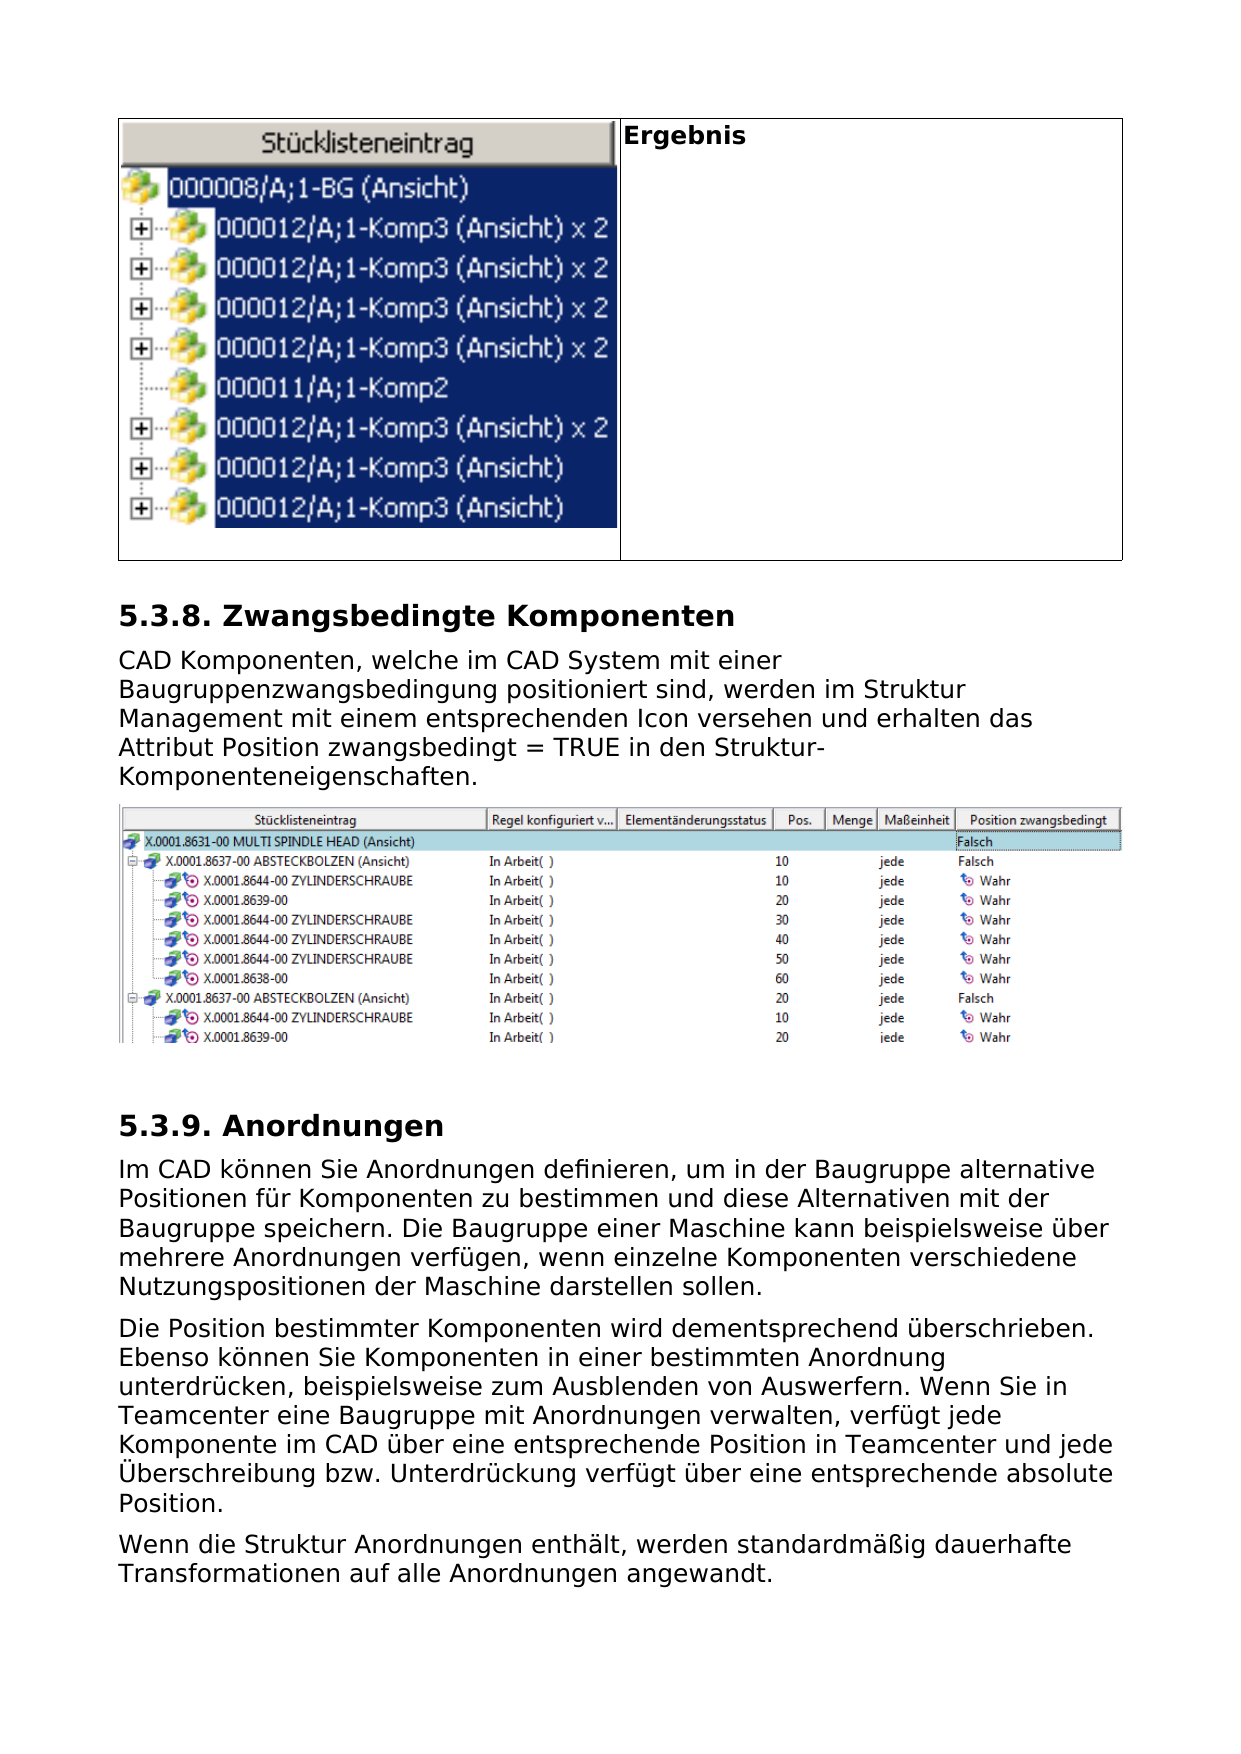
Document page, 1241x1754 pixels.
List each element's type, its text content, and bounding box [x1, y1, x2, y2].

table_cell [119, 119, 620, 559]
text CAD Komponenten, welche im CAD System mit einer Baugruppenzwangsbedingung positioniert sind, werden im Struktur Management mit einem entsprechenden Icon versehen und erhalten das Attribut Position zwangsbedingt = TRUE in den Struktur-Komponenteneigenschaften. [118, 646, 1122, 792]
table_cell Ergebnis [621, 119, 1122, 559]
text Wenn die Struktur Anordnungen enthält, werden standardmäßig dauerhafte Transformationen auf alle Anordnungen angewandt. [118, 1531, 1122, 1589]
picture [118, 804, 1123, 1043]
text Im CAD können Sie Anordnungen definieren, um in der Baugruppe alternative Positionen für Komponenten zu bestimmen und diese Alternativen mit der Baugruppe speichern. Die Baugruppe einer Maschine kann beispielsweise über mehrere Anordnungen verfügen, wenn einzelne Komponenten verschiedene Nutzungspositionen der Maschine darstellen sollen. [118, 1156, 1122, 1301]
picture [121, 121, 618, 528]
subtitle 5.3.8. Zwangsbedingte Komponenten [118, 599, 1122, 633]
subtitle 5.3.9. Anordnungen [118, 1109, 1122, 1143]
text Die Position bestimmter Komponenten wird dementsprechend überschrieben. Ebenso können Sie Komponenten in einer bestimmten Anordnung unterdrücken, beispielsweise zum Ausblenden von Auswerfern. Wenn Sie in Teamcenter eine Baugruppe mit Anordnungen verwalten, verfügt jede Komponente im CAD über eine entsprechende Position in Teamcenter und jede Überschreibung bzw. Unterdrückung verfügt über eine entsprechende absolute Position. [118, 1314, 1122, 1518]
